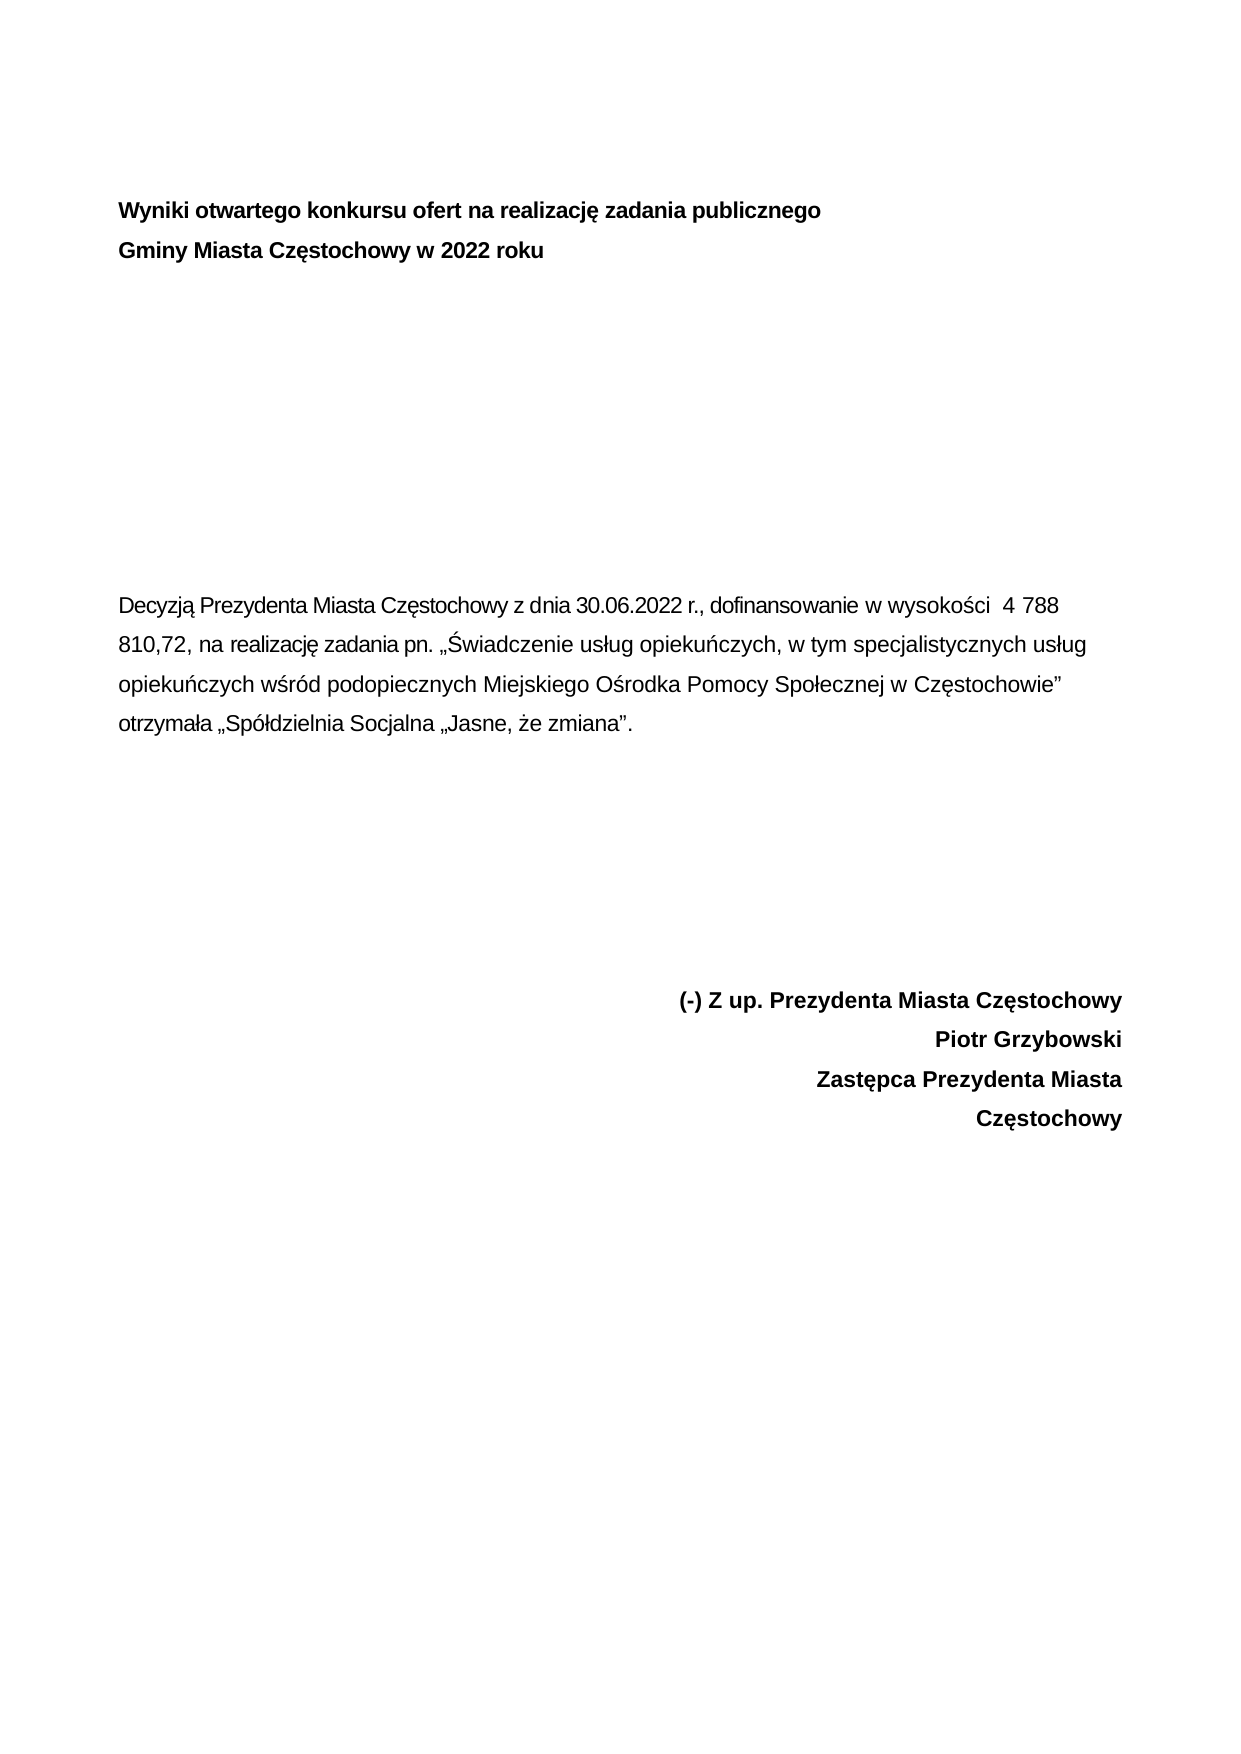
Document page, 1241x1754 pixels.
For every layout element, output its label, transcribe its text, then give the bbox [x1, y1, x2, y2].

text (-) Z up. Prezydenta Miasta Częstochowy [118, 987, 1122, 1013]
text Decyzją Prezydenta Miasta Częstochowy z dnia 30.06.2022 r., dofinansowanie w wysokości 4 788 810,72, na realizację zadania pn. „Świadczenie usług opiekuńczych, w tym specjalistycznych usług opiekuńczych wśród podopiecznych Miejskiego Ośrodka Pomocy Społecznej w Częstochowie” otrzymała „Spółdzielnia Socjalna „Jasne, że zmiana”. [118, 592, 1122, 737]
text Gminy Miasta Częstochowy w 2022 roku [118, 237, 1122, 263]
text Wyniki otwartego konkursu ofert na realizację zadania publicznego [118, 197, 1122, 223]
text Zastępca Prezydenta Miasta [118, 1066, 1122, 1092]
text Częstochowy [118, 1105, 1122, 1131]
text Piotr Grzybowski [118, 1026, 1122, 1052]
